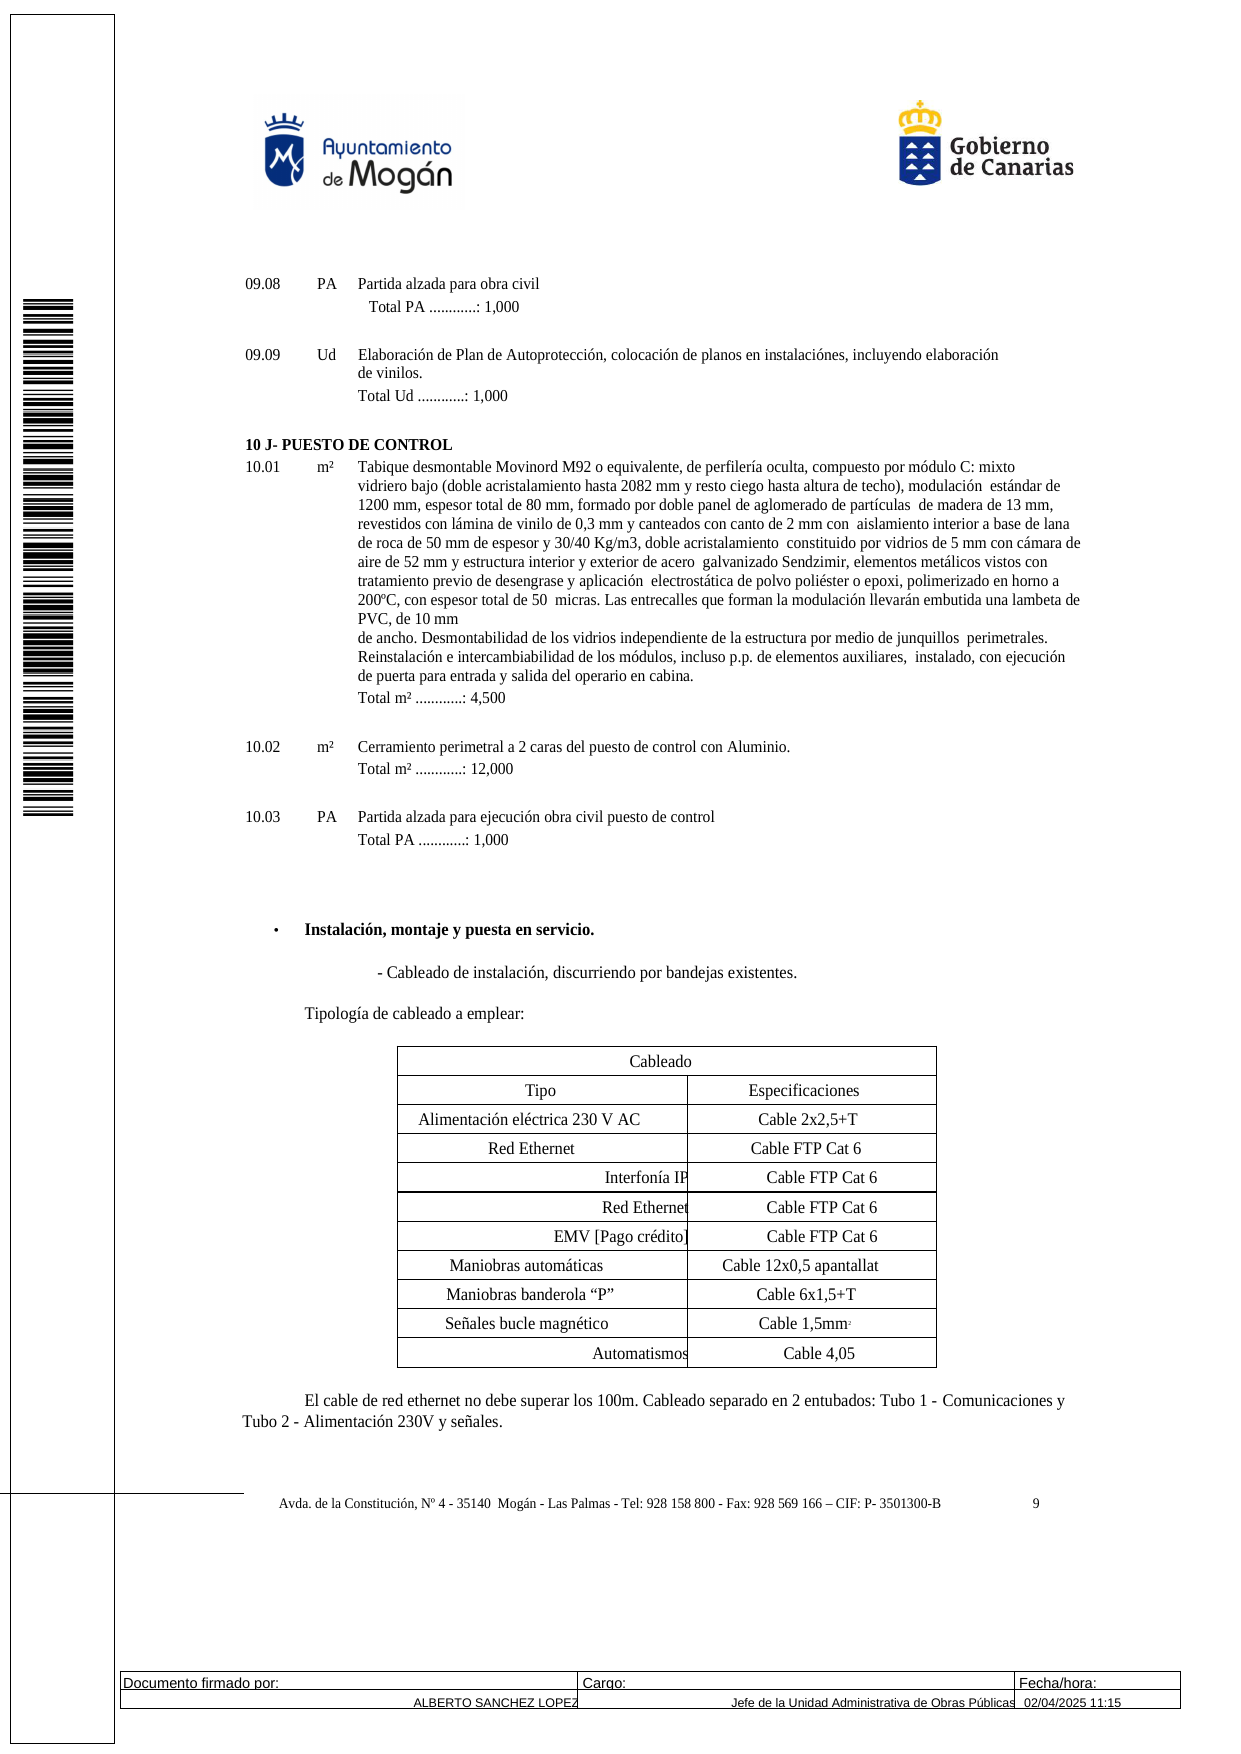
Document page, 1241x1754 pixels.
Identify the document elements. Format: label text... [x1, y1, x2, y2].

table_cell EMV [Pago crédito] [398, 1222, 687, 1250]
text Tipología de cableado a emplear: [304, 1003, 1188, 1024]
table_cell Especificaciones [688, 1076, 936, 1104]
table_cell Cable 1,5mm2 [688, 1309, 936, 1337]
text de ancho. Desmontabilidad de los vidrios independiente de la estructura por medio de junquillos perimetrales. Reinstalación e intercambiabilidad de los módulos, incluso p.p. de elementos auxiliares, instalado, con ejecución de puerta para entrada y salida del operario en cabina. [358, 628, 1082, 685]
table_cell Cable FTP Cat 6 [688, 1193, 936, 1221]
table_cell Maniobras automáticas [398, 1251, 687, 1279]
table_cell Señales bucle magnético [398, 1309, 687, 1337]
text de vinilos. [358, 364, 1188, 383]
text 10.03 PA Partida alzada para ejecución obra civil puesto de control [245, 808, 1188, 827]
picture [253, 94, 466, 210]
table_cell Cable 2x2,5+T [688, 1105, 936, 1133]
table_cell Jefe de la Unidad Administrativa de Obras Públicas [578, 1690, 1014, 1708]
text 10.01 m² Tabique desmontable Movinord M92 o equivalente, de perfilería oculta, compuesto por módulo C: mixto [245, 458, 1188, 476]
table_cell Maniobras banderola “P” [398, 1280, 687, 1308]
text - Cableado de instalación, discurriendo por bandejas existentes. [296, 962, 798, 983]
table_cell ALBERTO SANCHEZ LOPEZ [121, 1690, 577, 1708]
text 10 J- PUESTO DE CONTROL [245, 435, 1188, 454]
table_cell Cable FTP Cat 6 [688, 1163, 936, 1191]
picture [898, 100, 1074, 186]
text Total m² ............: 4,500 [358, 689, 1188, 708]
table_cell Cable 12x0,5 apantallat [688, 1251, 936, 1279]
text Total PA ............: 1,000 [349, 297, 519, 316]
text vidriero bajo (doble acristalamiento hasta 2082 mm y resto ciego hasta altura de techo), modulación estándar de 1200 mm, espesor total de 80 mm, formado por doble panel de aglomerado de partículas de madera de 13 mm, revestidos con lámina de vinilo de 0,3 mm y canteados con canto de 2 mm con aislamiento interior a base de lana de roca de 50 mm de espesor y 30/40 Kg/m3, doble acristalamiento constituido por vidrios de 5 mm con cámara de aire de 52 mm y estructura interior y exterior de acero galvanizado Sendzimir, elementos metálicos vistos con tratamiento previo de desengrase y aplicación electrostática de polvo poliéster o epoxi, polimerizado en horno a 200ºC, con espesor total de 50 micras. Las entrecalles que forman la modulación llevarán embutida una lambeta de PVC, de 10 mm [358, 476, 1082, 628]
table_cell Automatismos [398, 1338, 687, 1367]
text Total PA ............: 1,000 [358, 831, 1188, 849]
table_cell Cable 4,05 [688, 1338, 936, 1367]
table_header Documento firmado por: [121, 1672, 577, 1689]
table_header Cargo: [578, 1672, 1014, 1689]
text Total Ud ............: 1,000 [358, 387, 1188, 405]
text 10.02 m² Cerramiento perimetral a 2 caras del puesto de control con Aluminio. [245, 737, 1188, 756]
text El cable de red ethernet no debe superar los 100m. Cableado separado en 2 entubados: Tubo 1 - Comunicaciones y Tubo 2 - Alimentación 230V y señales. [242, 1390, 1086, 1432]
table_cell Alimentación eléctrica 230 V AC [398, 1105, 687, 1133]
table_cell Cable FTP Cat 6 [688, 1222, 936, 1250]
table_cell 02/04/2025 11:15 [1015, 1690, 1180, 1708]
table_cell Cable 6x1,5+T [688, 1280, 936, 1308]
table_header Cableado [398, 1047, 936, 1075]
table_cell Tipo [398, 1076, 687, 1104]
picture [21, 297, 75, 819]
text Avda. de la Constitución, Nº 4 - 35140 Mogán - Las Palmas - Tel: 928 158 800 - Fax: 928 569 166 – CIF: P- 3501300-B 9 [278, 1495, 1188, 1512]
list Instalación, montaje y puesta en servicio. [273, 918, 1188, 939]
table_cell Red Ethernet [398, 1193, 687, 1221]
text 09.08 PA Partida alzada para obra civil [245, 275, 1188, 293]
table_cell Red Ethernet [398, 1134, 687, 1162]
table_header Fecha/hora: [1015, 1672, 1180, 1689]
table_cell Interfonía IP [398, 1163, 687, 1191]
text 09.09 Ud Elaboración de Plan de Autoprotección, colocación de planos en instalaciónes, incluyendo elaboración [245, 346, 1188, 364]
table_cell Cable FTP Cat 6 [688, 1134, 936, 1162]
text Total m² ............: 12,000 [358, 760, 1188, 778]
